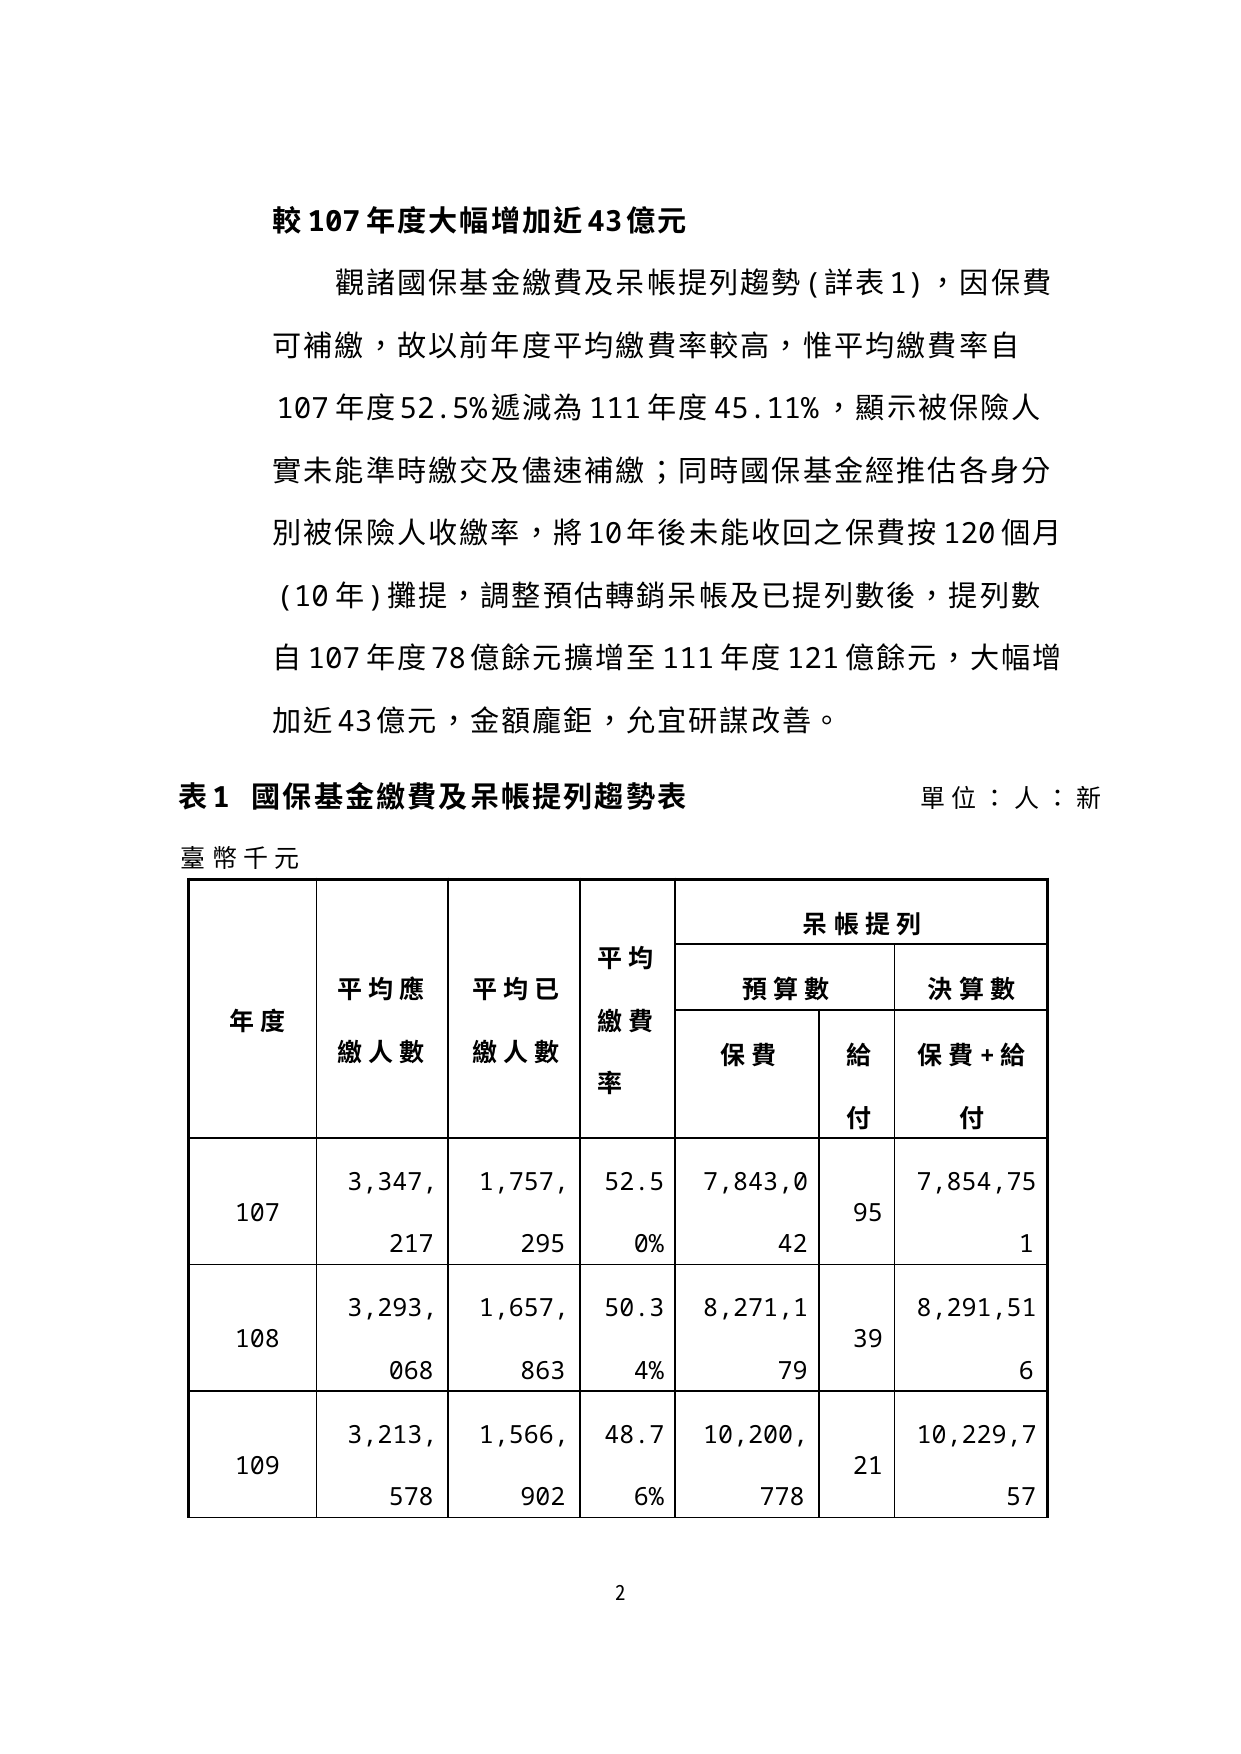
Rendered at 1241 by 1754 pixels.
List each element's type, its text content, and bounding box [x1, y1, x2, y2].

table_cell 給付 [820, 1011, 894, 1137]
text 觀諸國保基金繳費及呆帳提列趨勢(詳表1)，因保費可補繳，故以前年度平均繳費率較高，惟平均繳費率自107年度52.5%遞減為111年度45.11%，顯示被保險人實未能準時繳交及儘速補繳；同時國保基金經推估各身分別被保險人收繳率，將10年後未能收回之保費按120個月(10年)攤提，調整預估轉銷呆帳及已提列數後，提列數自107年度78億餘元擴增至111年度121億餘元，大幅增加近43億元，金額龐鉅，允宜研謀改善。 [266, 240, 1063, 740]
table_cell 39 [820, 1265, 894, 1390]
table_cell 50.34% [581, 1265, 674, 1390]
table_cell 7,854,751 [895, 1139, 1046, 1264]
table_cell 7,843,042 [676, 1139, 818, 1264]
table_cell 3,347,217 [317, 1139, 447, 1264]
table_header 呆帳提列 [676, 881, 1046, 943]
table_cell 10,229,757 [895, 1392, 1046, 1517]
table_cell 保費 [676, 1011, 818, 1137]
table_header 年度 [190, 881, 316, 1137]
table_cell 預算數 [676, 945, 894, 1009]
table_cell 48.76% [581, 1392, 674, 1517]
table_header 平均已繳人數 [449, 881, 579, 1137]
table_header 平均繳費率 [581, 881, 674, 1137]
table_cell 8,271,179 [676, 1265, 818, 1390]
table_cell 決算數 [895, 945, 1046, 1009]
table_cell 1,657,863 [449, 1265, 579, 1390]
table_cell 1,757,295 [449, 1139, 579, 1264]
table_cell 3,293,068 [317, 1265, 447, 1390]
text 表1 國保基金繳費及呆帳提列趨勢表 單位：人：新臺幣千元 [174, 753, 1122, 878]
table_cell 8,291,516 [895, 1265, 1046, 1390]
table_cell 保費+給付 [895, 1011, 1046, 1137]
text 較107年度大幅增加近43億元 [236, 177, 1063, 240]
table_cell 21 [820, 1392, 894, 1517]
table_cell 95 [820, 1139, 894, 1264]
table_cell 10,200,778 [676, 1392, 818, 1517]
table_cell 1,566,902 [449, 1392, 579, 1517]
table_cell 108 [190, 1265, 316, 1390]
table_cell 3,213,578 [317, 1392, 447, 1517]
table_cell 109 [190, 1392, 316, 1517]
table_header 平均應繳人數 [317, 881, 447, 1137]
table_cell 52.50% [581, 1139, 674, 1264]
table_cell 107 [190, 1139, 316, 1264]
